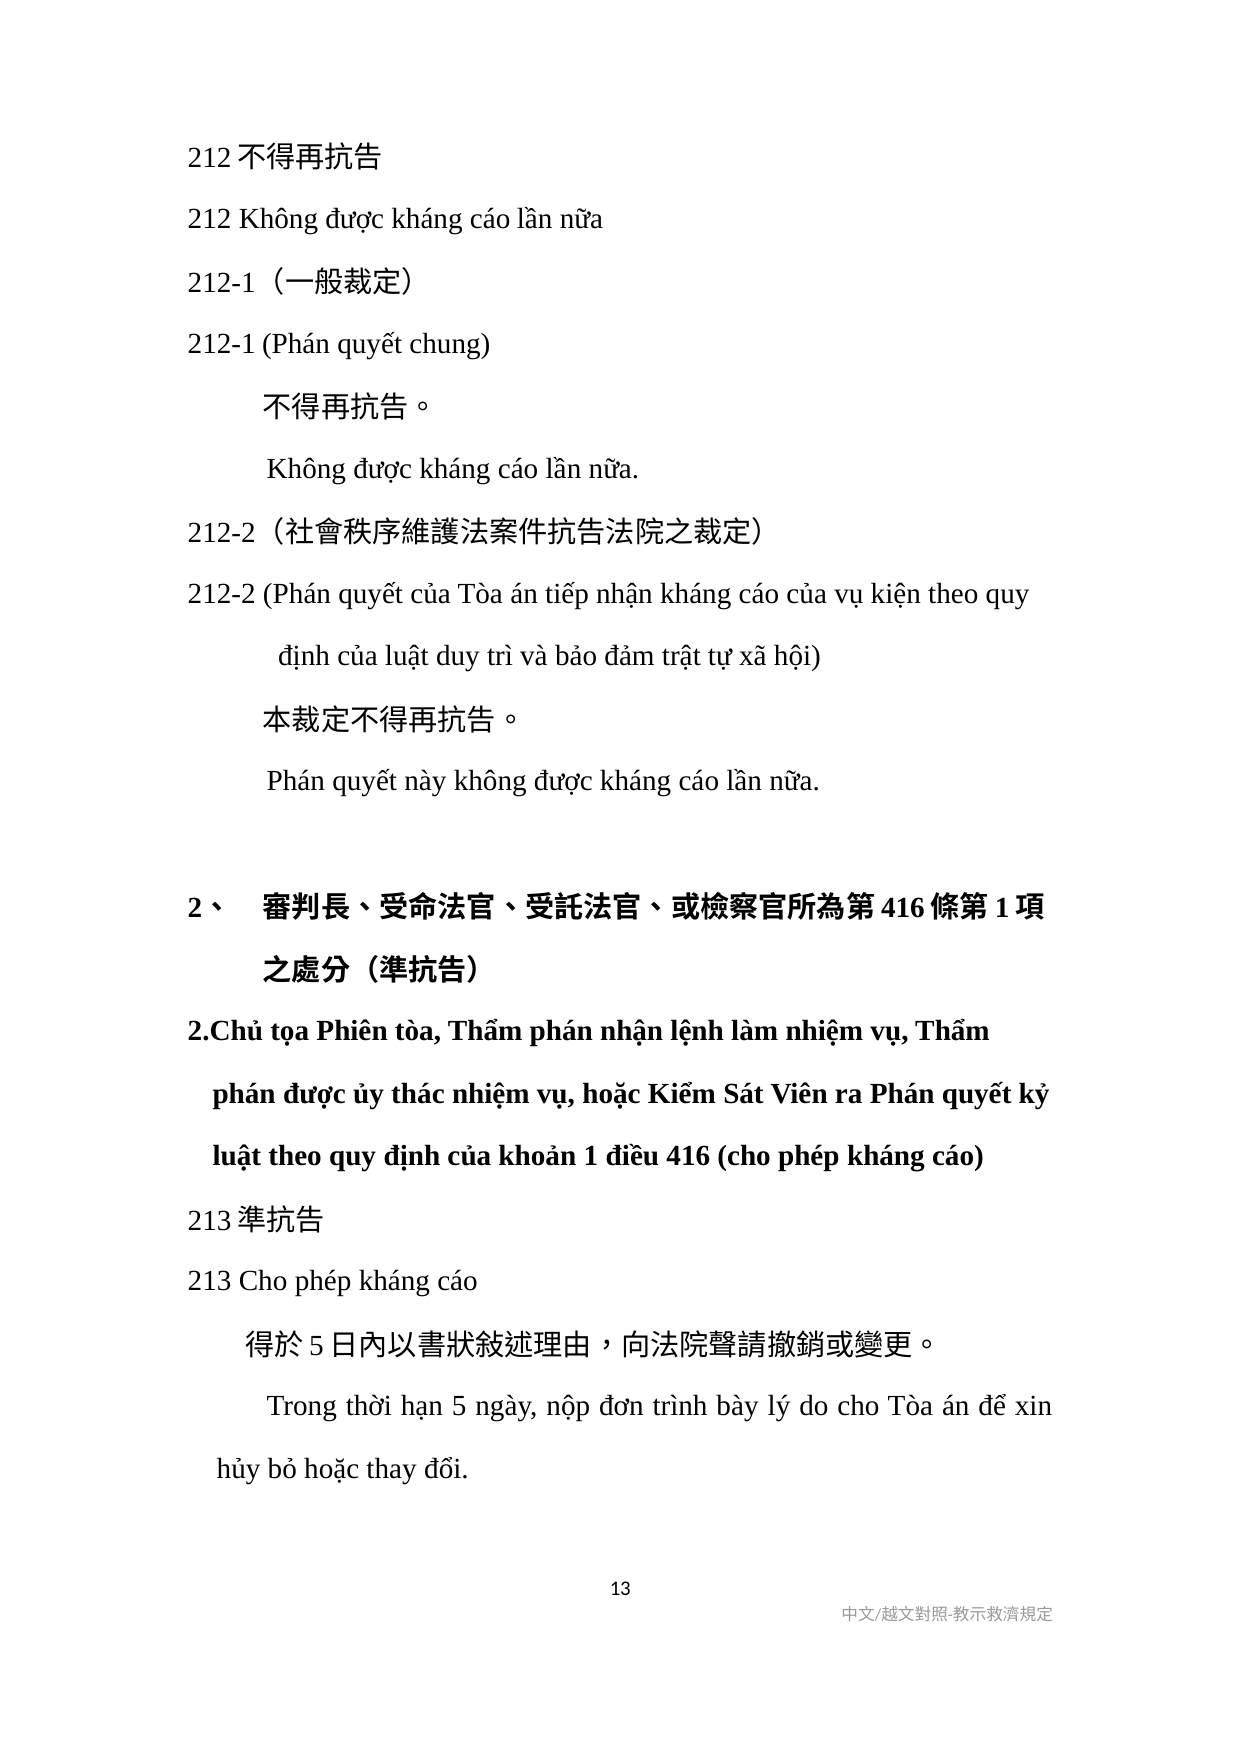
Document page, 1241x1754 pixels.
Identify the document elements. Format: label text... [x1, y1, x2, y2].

text 212-2（社會秩序維護法案件抗告法院之裁定） [187, 488, 1053, 551]
text 212-2 (Phán quyết của Tòa án tiếp nhận kháng cáo của vụ kiện theo quy định của luật duy trì và bảo đảm trật tự xã hội) [187, 551, 1053, 676]
text 2.Chủ tọa Phiên tòa, Thẩm phán nhận lệnh làm nhiệm vụ, Thẩm phán được ủy thác nhiệm vụ, hoặc Kiểm Sát Viên ra Phán quyết kỷ luật theo quy định của khoản 1 điều 416 (cho phép kháng cáo) [187, 988, 1053, 1176]
text 本裁定不得再抗告。 [262, 676, 1053, 738]
text 212不得再抗告 [187, 113, 1053, 176]
text 得於5日內以書狀敍述理由，向法院聲請撤銷或變更。 [237, 1301, 1053, 1363]
text Không được kháng cáo lần nữa. [216, 426, 1053, 488]
text 212-1 (Phán quyết chung) [187, 301, 1053, 363]
text 212 Không được kháng cáo lần nữa [187, 176, 1053, 238]
text 212-1（一般裁定） [187, 238, 1053, 301]
text 213 Cho phép kháng cáo [187, 1238, 1053, 1301]
text 不得再抗告。 [262, 363, 1053, 426]
text Trong thời hạn 5 ngày, nộp đơn trình bày lý do cho Tòa án để xin hủy bỏ hoặc thay đổi. [216, 1363, 1053, 1488]
list 審判長、受命法官、受託法官、或檢察官所為第416條第1項之處分（準抗告） [187, 863, 1053, 988]
text Phán quyết này không được kháng cáo lần nữa. [216, 738, 1053, 801]
text 213準抗告 [187, 1176, 1053, 1238]
